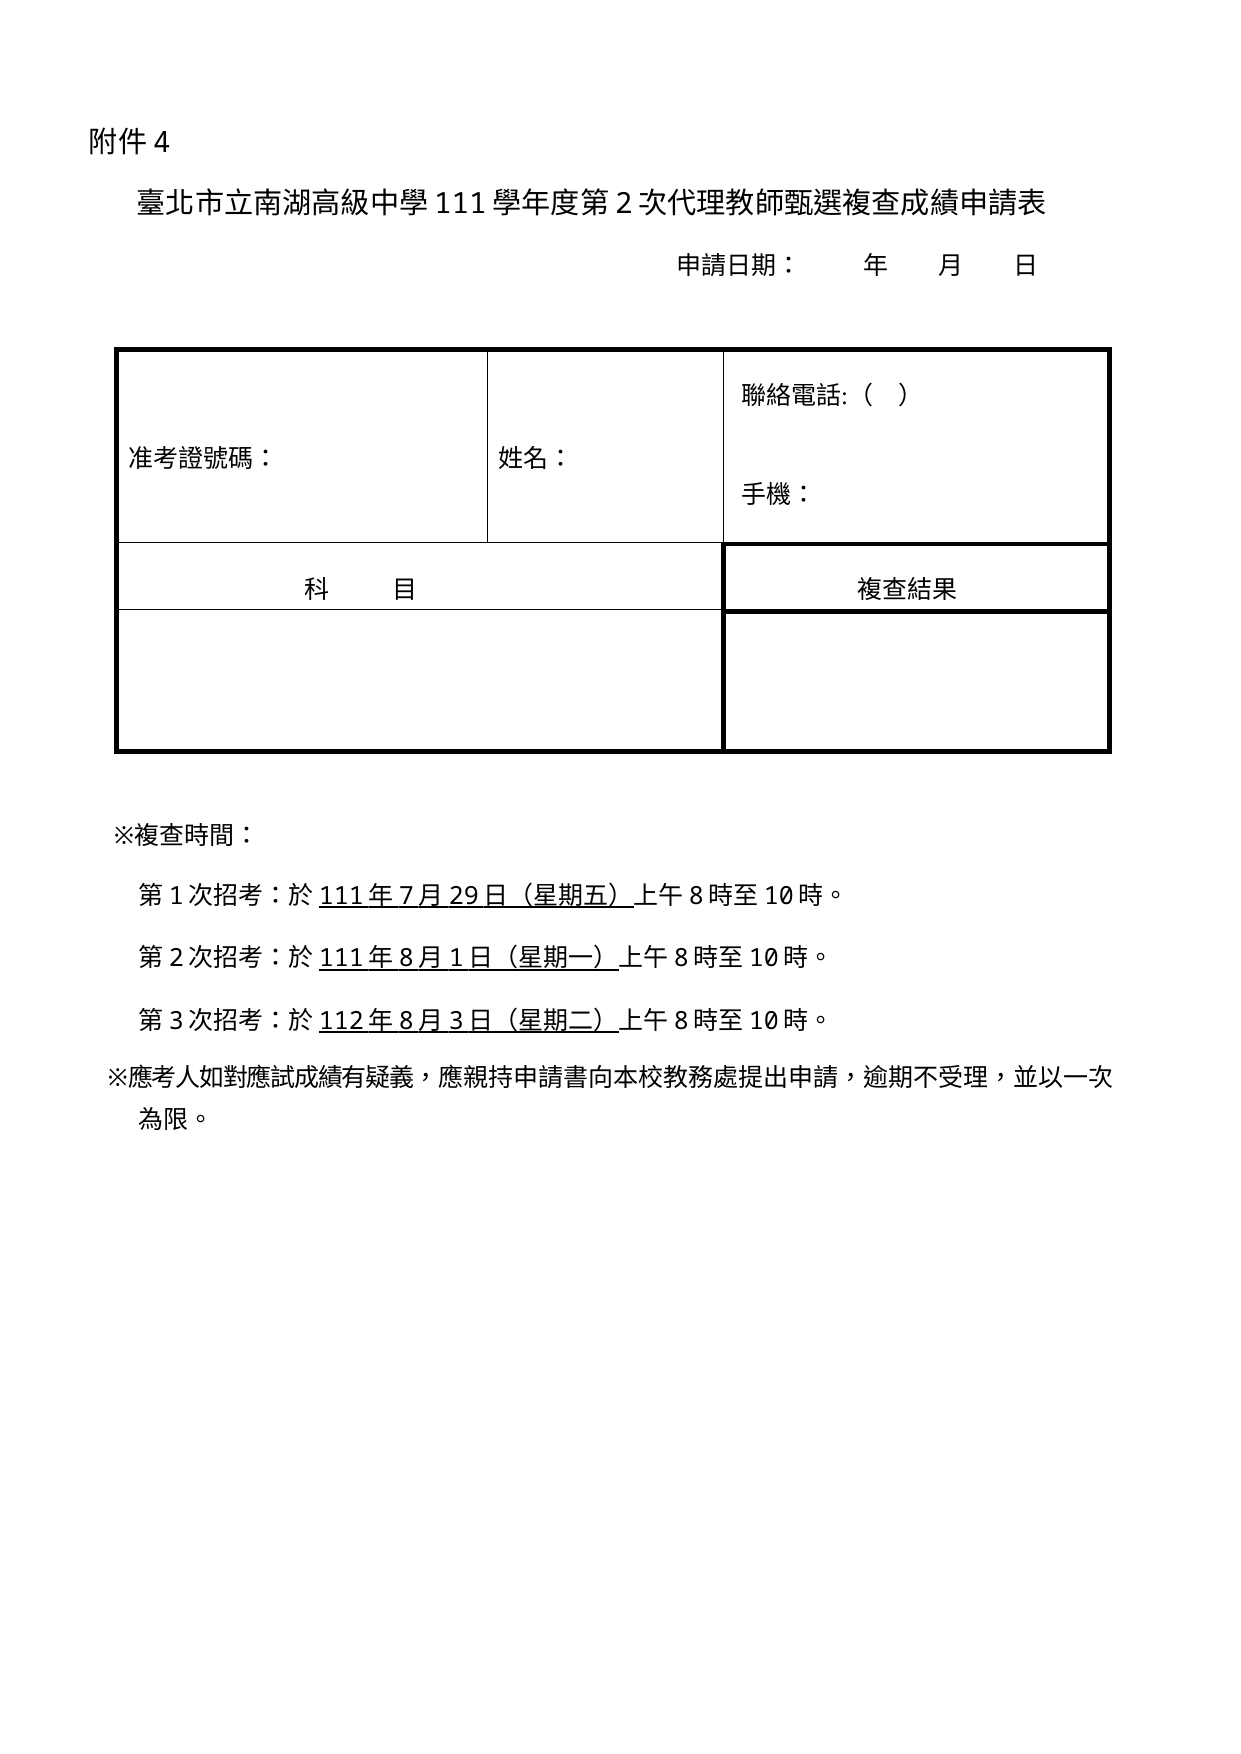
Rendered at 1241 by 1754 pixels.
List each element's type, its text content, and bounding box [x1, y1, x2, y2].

table_cell 複查結果 [726, 546, 1107, 609]
table_header 聯絡電話:（ ） 手機： [724, 352, 1107, 542]
text 申請日期： 年 月 日 [89, 222, 1063, 284]
table_cell [726, 614, 1107, 749]
table_header 姓名： [488, 352, 723, 542]
text 第3次招考：於112年8月3日（星期二）上午8時至10時。 [139, 977, 1137, 1039]
text ※複查時間： [114, 816, 1137, 852]
table_header 准考證號碼： [119, 352, 487, 542]
table_cell 科 目 [119, 543, 721, 609]
text 臺北市立南湖高級中學111學年度第2次代理教師甄選複查成績申請表 [89, 159, 1064, 222]
table_cell [119, 610, 721, 749]
text ※應考人如對應試成績有疑義，應親持申請書向本校教務處提出申請，逾期不受理，並以一次為限。 [107, 1058, 1137, 1136]
text 第2次招考：於111年8月1日（星期一）上午8時至10時。 [139, 914, 1137, 977]
text 附件4 [89, 122, 1137, 159]
text 第1次招考：於111年7月29日（星期五）上午8時至10時。 [139, 852, 1137, 914]
